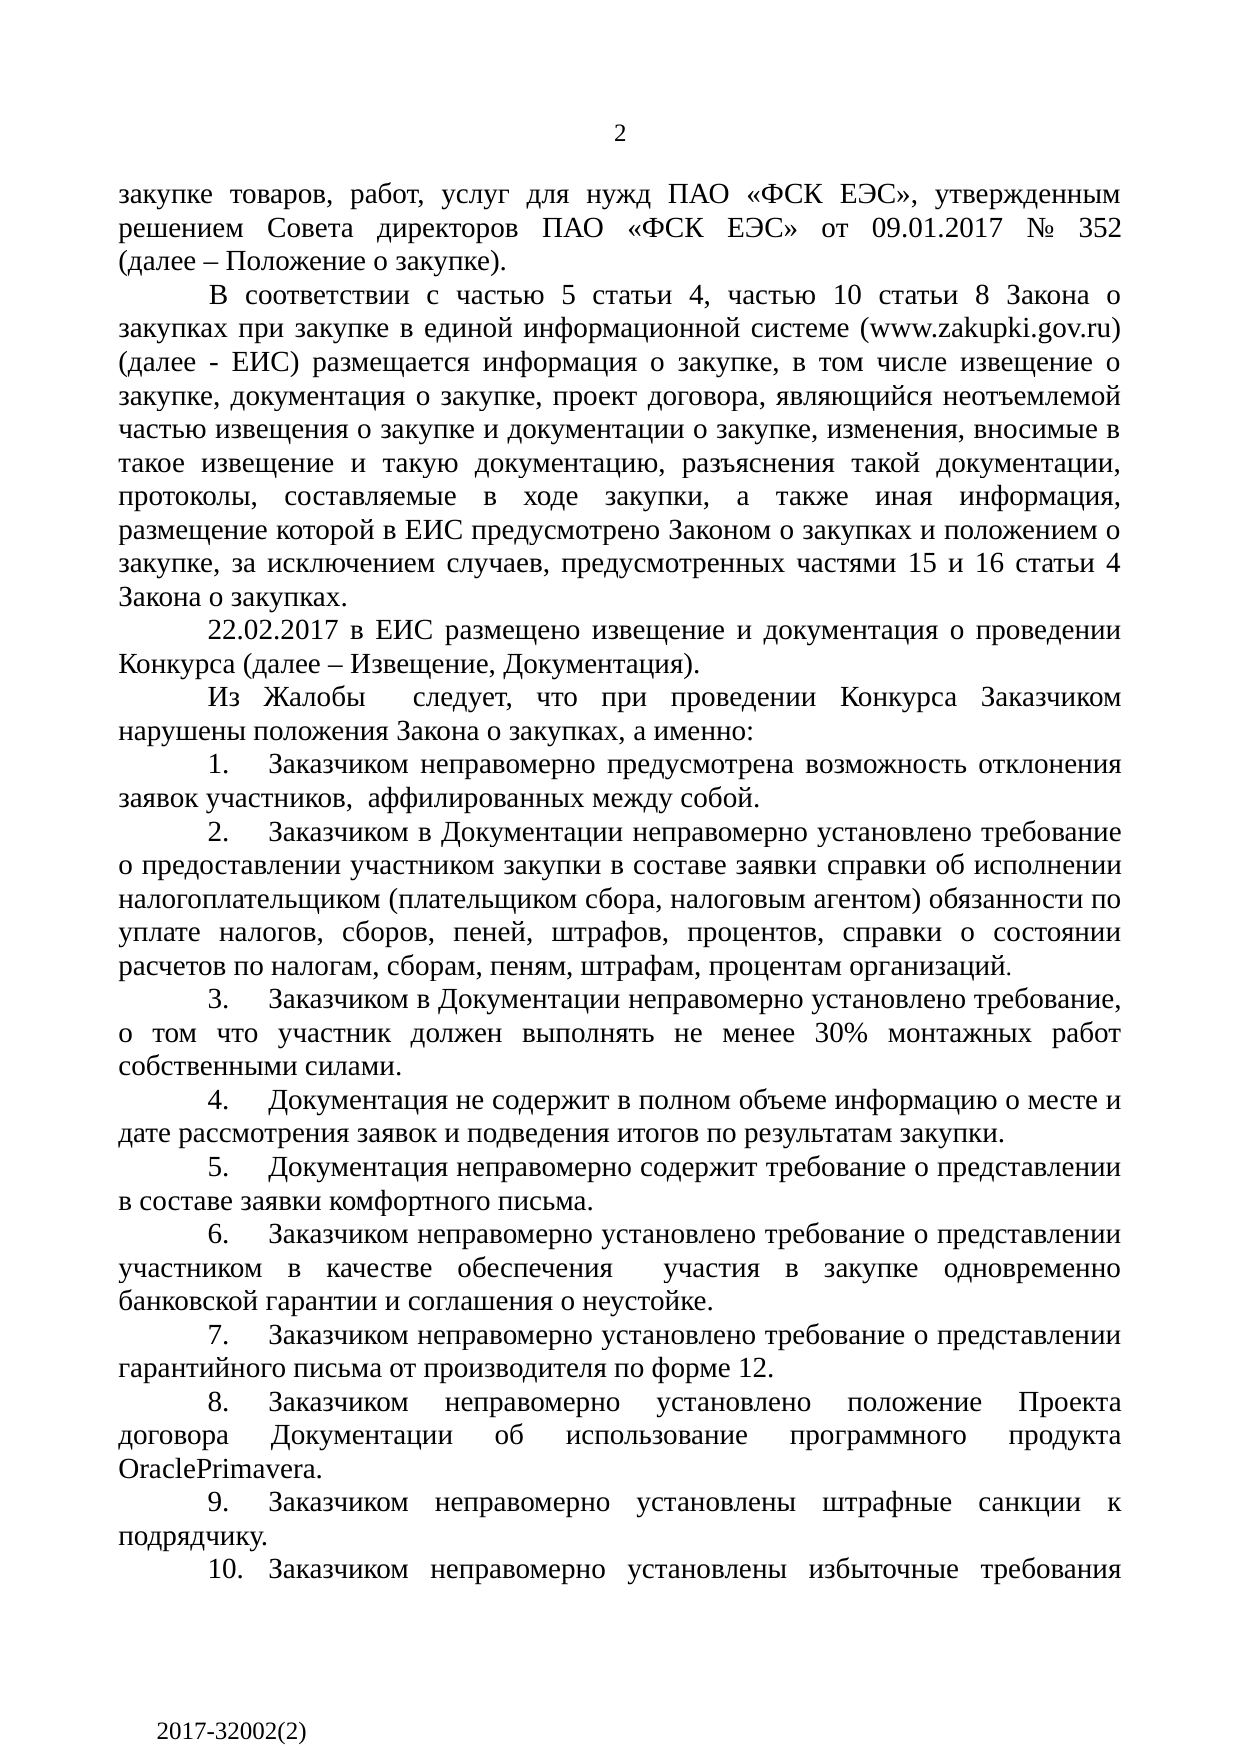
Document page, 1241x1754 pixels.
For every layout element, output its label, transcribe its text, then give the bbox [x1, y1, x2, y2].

list Заказчиком неправомерно предусмотрена возможность отклонения заявок участников, аффилированных между собой. [118, 747, 1122, 814]
list Заказчиком неправомерно установлено требование о представлении участником в качестве обеспечения участия в закупке одновременно банковской гарантии и соглашения о неустойке. [118, 1216, 1122, 1317]
list Заказчиком неправомерно установлены избыточные требования [118, 1552, 1122, 1585]
list Заказчиком неправомерно установлено положение Проекта договора Документации об использование программного продукта OraclePrimavera. [118, 1384, 1122, 1484]
list Документация неправомерно содержит требование о представлении в составе заявки комфортного письма. [118, 1149, 1122, 1216]
list Заказчиком неправомерно установлены штрафные санкции к подрядчику. [118, 1484, 1122, 1552]
text закупке товаров, работ, услуг для нужд ПАО «ФСК ЕЭС», утвержденным решением Совета директоров ПАО «ФСК ЕЭС» от 09.01.2017 № 352 (далее – Положение о закупке). [118, 176, 1122, 277]
text Из Жалобы следует, что при проведении Конкурса Заказчиком нарушены положения Закона о закупках, а именно: [118, 679, 1122, 747]
list Заказчиком в Документации неправомерно установлено требование о предоставлении участником закупки в составе заявки справки об исполнении налогоплательщиком (плательщиком сбора, налоговым агентом) обязанности по уплате налогов, сборов, пеней, штрафов, процентов, справки о состоянии расчетов по налогам, сборам, пеням, штрафам, процентам организаций. [118, 814, 1122, 981]
text 22.02.2017 в ЕИС размещено извещение и документация о проведении Конкурса (далее – Извещение, Документация). [118, 612, 1122, 679]
list Заказчиком неправомерно установлено требование о представлении гарантийного письма от производителя по форме 12. [118, 1317, 1122, 1384]
text В соответствии с частью 5 статьи 4, частью 10 статьи 8 Закона о закупках при закупке в единой информационной системе (www.zakupki.gov.ru) (далее - ЕИС) размещается информация о закупке, в том числе извещение о закупке, документация о закупке, проект договора, являющийся неотъемлемой частью извещения о закупке и документации о закупке, изменения, вносимые в такое извещение и такую документацию, разъяснения такой документации, протоколы, составляемые в ходе закупки, а также иная информация, размещение которой в ЕИС предусмотрено Законом о закупках и положением о закупке, за исключением случаев, предусмотренных частями 15 и 16 статьи 4 Закона о закупках. [118, 277, 1122, 612]
list Заказчиком в Документации неправомерно установлено требование, о том что участник должен выполнять не менее 30% монтажных работ собственными силами. [118, 981, 1122, 1082]
list Документация не содержит в полном объеме информацию о месте и дате рассмотрения заявок и подведения итогов по результатам закупки. [118, 1082, 1122, 1149]
